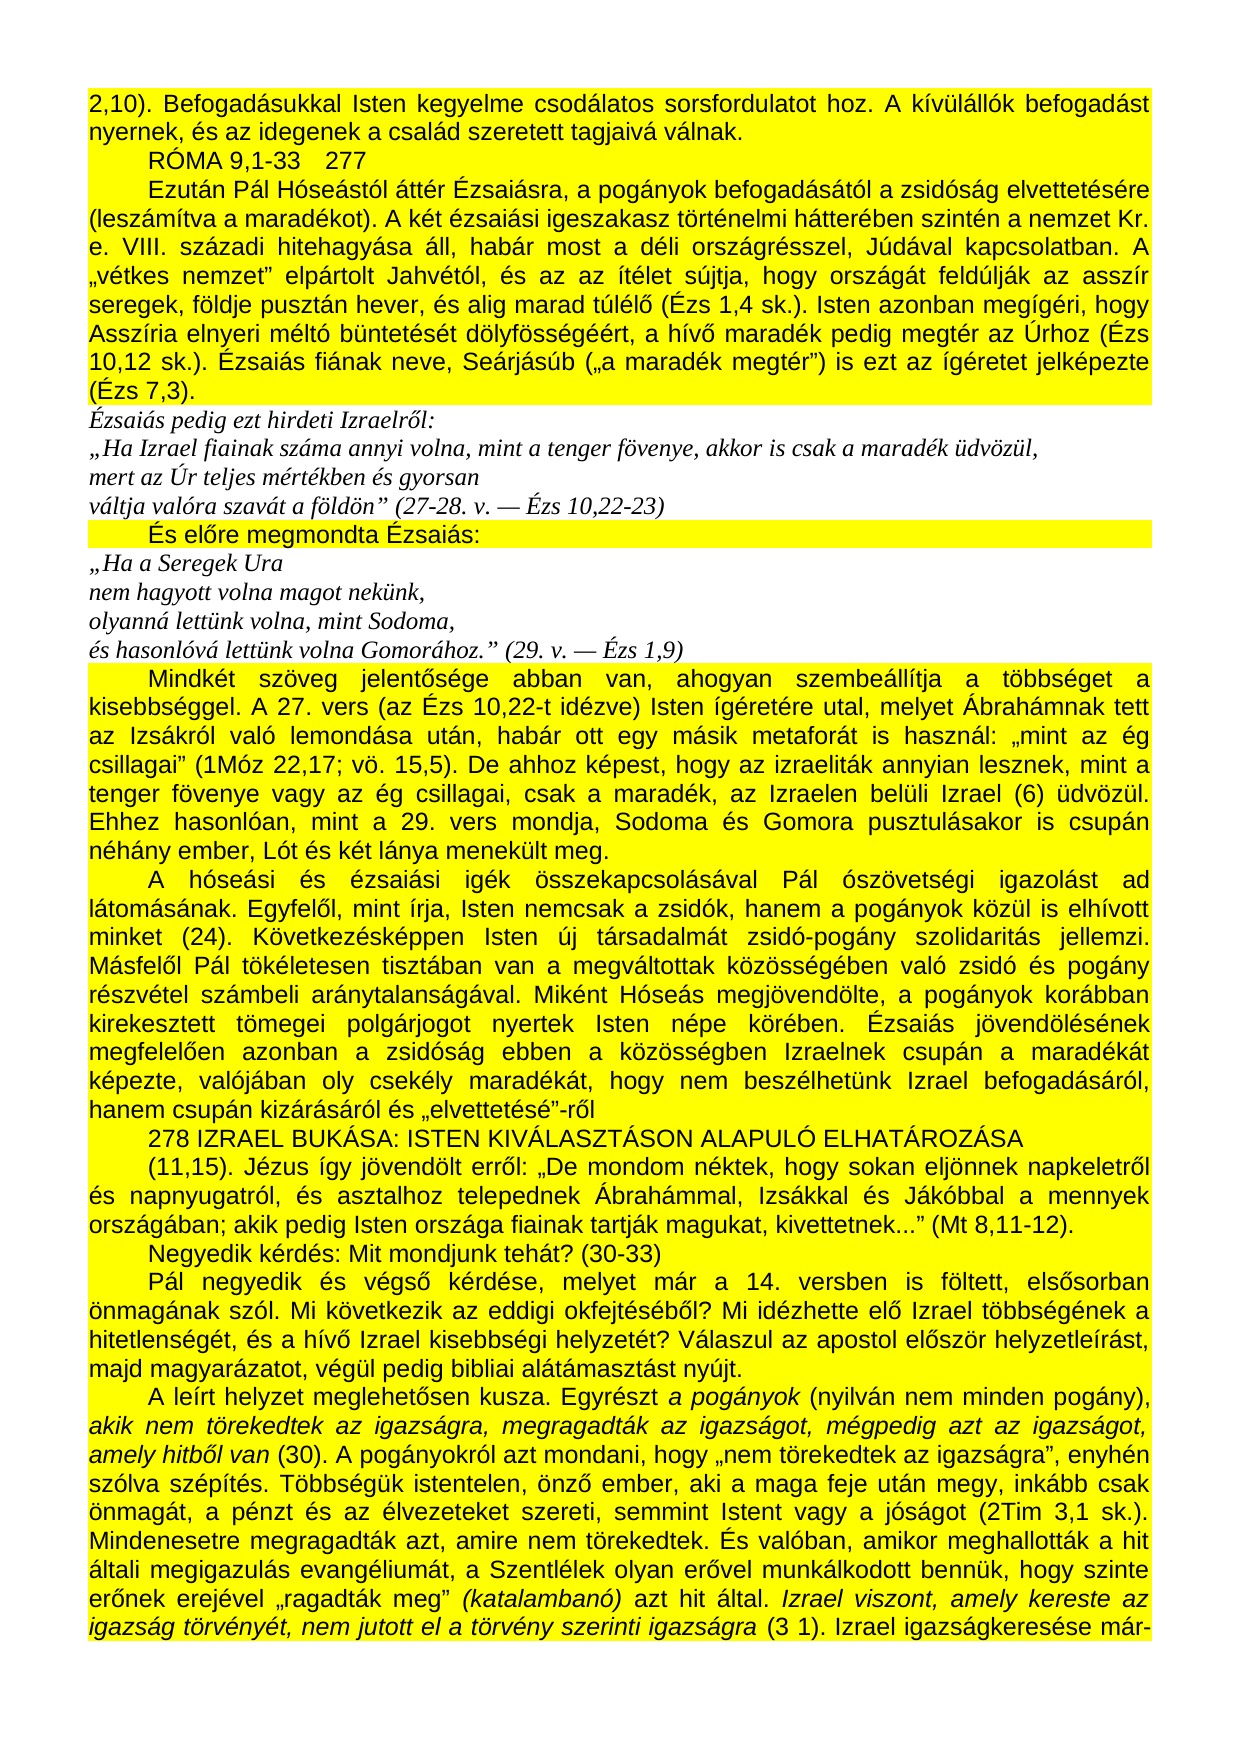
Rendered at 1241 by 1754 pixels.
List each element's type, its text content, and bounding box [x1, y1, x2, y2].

text RÓMA 9,1-33 277 [88, 146, 1152, 175]
text „Ha Izrael fiainak száma annyi volna, mint a tenger fövenye, akkor is csak a maradék üdvözül, [88, 433, 1152, 462]
text Pál negyedik és végső kérdése, melyet már a 14. versben is föltett, elsősorban önmagának szól. Mi következik az eddigi okfejtéséből? Mi idézhette elő Izrael többségének a hitetlenségét, és a hívő Izrael kisebbségi helyzetét? Válaszul az apostol először helyzetleírást, majd magyarázatot, végül pedig bibliai alátámasztást nyújt. [88, 1267, 1152, 1382]
text Negyedik kérdés: Mit mondjunk tehát? (30-33) [88, 1238, 1152, 1267]
text A leírt helyzet meglehetősen kusza. Egyrészt a pogányok (nyilván nem minden pogány), akik nem törekedtek az igazságra, megragadták az igazságot, mégpedig azt az igazságot, amely hitből van (30). A pogányokról azt mondani, hogy „nem törekedtek az igazságra”, enyhén szólva szépítés. Többségük istentelen, önző ember, aki a maga feje után megy, inkább csak önmagát, a pénzt és az élvezeteket szereti, semmint Istent vagy a jóságot (2Tim 3,1 sk.). Mindenesetre megragadták azt, amire nem törekedtek. És valóban, amikor meghallották a hit általi megigazulás evangéliumát, a Szentlélek olyan erővel munkálkodott bennük, hogy szinte erőnek erejével „ragadták meg” (katalambanó) azt hit által. Izrael viszont, amely kereste az igazság törvényét, nem jutott el a törvény szerinti igazságra (3 1). Izrael igazságkeresése már- [88, 1382, 1152, 1641]
text mert az Úr teljes mértékben és gyorsan [88, 462, 1152, 491]
text 278 IZRAEL BUKÁSA: ISTEN KIVÁLASZTÁSON ALAPULÓ ELHATÁROZÁSA [88, 1123, 1152, 1152]
text És előre megmondta Ézsaiás: [88, 520, 1152, 548]
text nem hagyott volna magot nekünk, [88, 577, 1152, 606]
text „Ha a Seregek Ura [88, 548, 1152, 577]
text 2,10). Befogadásukkal Isten kegyelme csodálatos sorsfordulatot hoz. A kívülállók befogadást nyernek, és az idegenek a család szeretett tagjaivá válnak. [88, 88, 1152, 146]
text Ézsaiás pedig ezt hirdeti Izraelről: [88, 405, 1152, 433]
text olyanná lettünk volna, mint Sodoma, [88, 606, 1152, 635]
text A hóseási és ézsaiási igék összekapcsolásával Pál ószövetségi igazolást ad látomásának. Egyfelől, mint írja, Isten nemcsak a zsidók, hanem a pogányok közül is elhívott minket (24). Következésképpen Isten új társadalmát zsidó-pogány szolidaritás jellemzi. Másfelől Pál tökéletesen tisztában van a megváltottak közösségében való zsidó és pogány részvétel számbeli aránytalanságával. Miként Hóseás megjövendölte, a pogányok korábban kirekesztett tömegei polgárjogot nyertek Isten népe körében. Ézsaiás jövendölésének megfelelően azonban a zsidóság ebben a közösségben Izraelnek csupán a maradékát képezte, valójában oly csekély maradékát, hogy nem beszélhetünk Izrael befogadásáról, hanem csupán kizárásáról és „elvettetésé”-ről [88, 865, 1152, 1123]
text (11,15). Jézus így jövendölt erről: „De mondom néktek, hogy sokan eljönnek napkeletről és napnyugatról, és asztalhoz telepednek Ábrahámmal, Izsákkal és Jákóbbal a mennyek országában; akik pedig Isten országa fiainak tartják magukat, kivettetnek...” (Mt 8,11-12). [88, 1152, 1152, 1238]
text váltja valóra szavát a földön” (27-28. v. — Ézs 10,22-23) [88, 491, 1152, 520]
text Mindkét szöveg jelentősége abban van, ahogyan szembeállítja a többséget a kisebbséggel. A 27. vers (az Ézs 10,22-t idézve) Isten ígéretére utal, melyet Ábrahámnak tett az Izsákról való lemondása után, habár ott egy másik metaforát is használ: „mint az ég csillagai” (1Móz 22,17; vö. 15,5). De ahhoz képest, hogy az izraeliták annyian lesznek, mint a tenger fövenye vagy az ég csillagai, csak a maradék, az Izraelen belüli Izrael (6) üdvözül. Ehhez hasonlóan, mint a 29. vers mondja, Sodoma és Gomora pusztulásakor is csupán néhány ember, Lót és két lánya menekült meg. [88, 663, 1152, 865]
text Ezután Pál Hóseástól áttér Ézsaiásra, a pogányok befogadásától a zsidóság elvettetésére (leszámítva a maradékot). A két ézsaiási igeszakasz történelmi hátterében szintén a nemzet Kr. e. VIII. századi hitehagyása áll, habár most a déli országrésszel, Júdával kapcsolatban. A „vétkes nemzet” elpártolt Jahvétól, és az az ítélet sújtja, hogy országát feldúlják az asszír seregek, földje pusztán hever, és alig marad túlélő (Ézs 1,4 sk.). Isten azonban megígéri, hogy Asszíria elnyeri méltó büntetését dölyfösségéért, a hívő maradék pedig megtér az Úrhoz (Ézs 10,12 sk.). Ézsaiás fiának neve, Seárjásúb („a maradék megtér”) is ezt az ígéretet jelképezte (Ézs 7,3). [88, 175, 1152, 405]
text és hasonlóvá lettünk volna Gomorához.” (29. v. — Ézs 1,9) [88, 635, 1152, 663]
